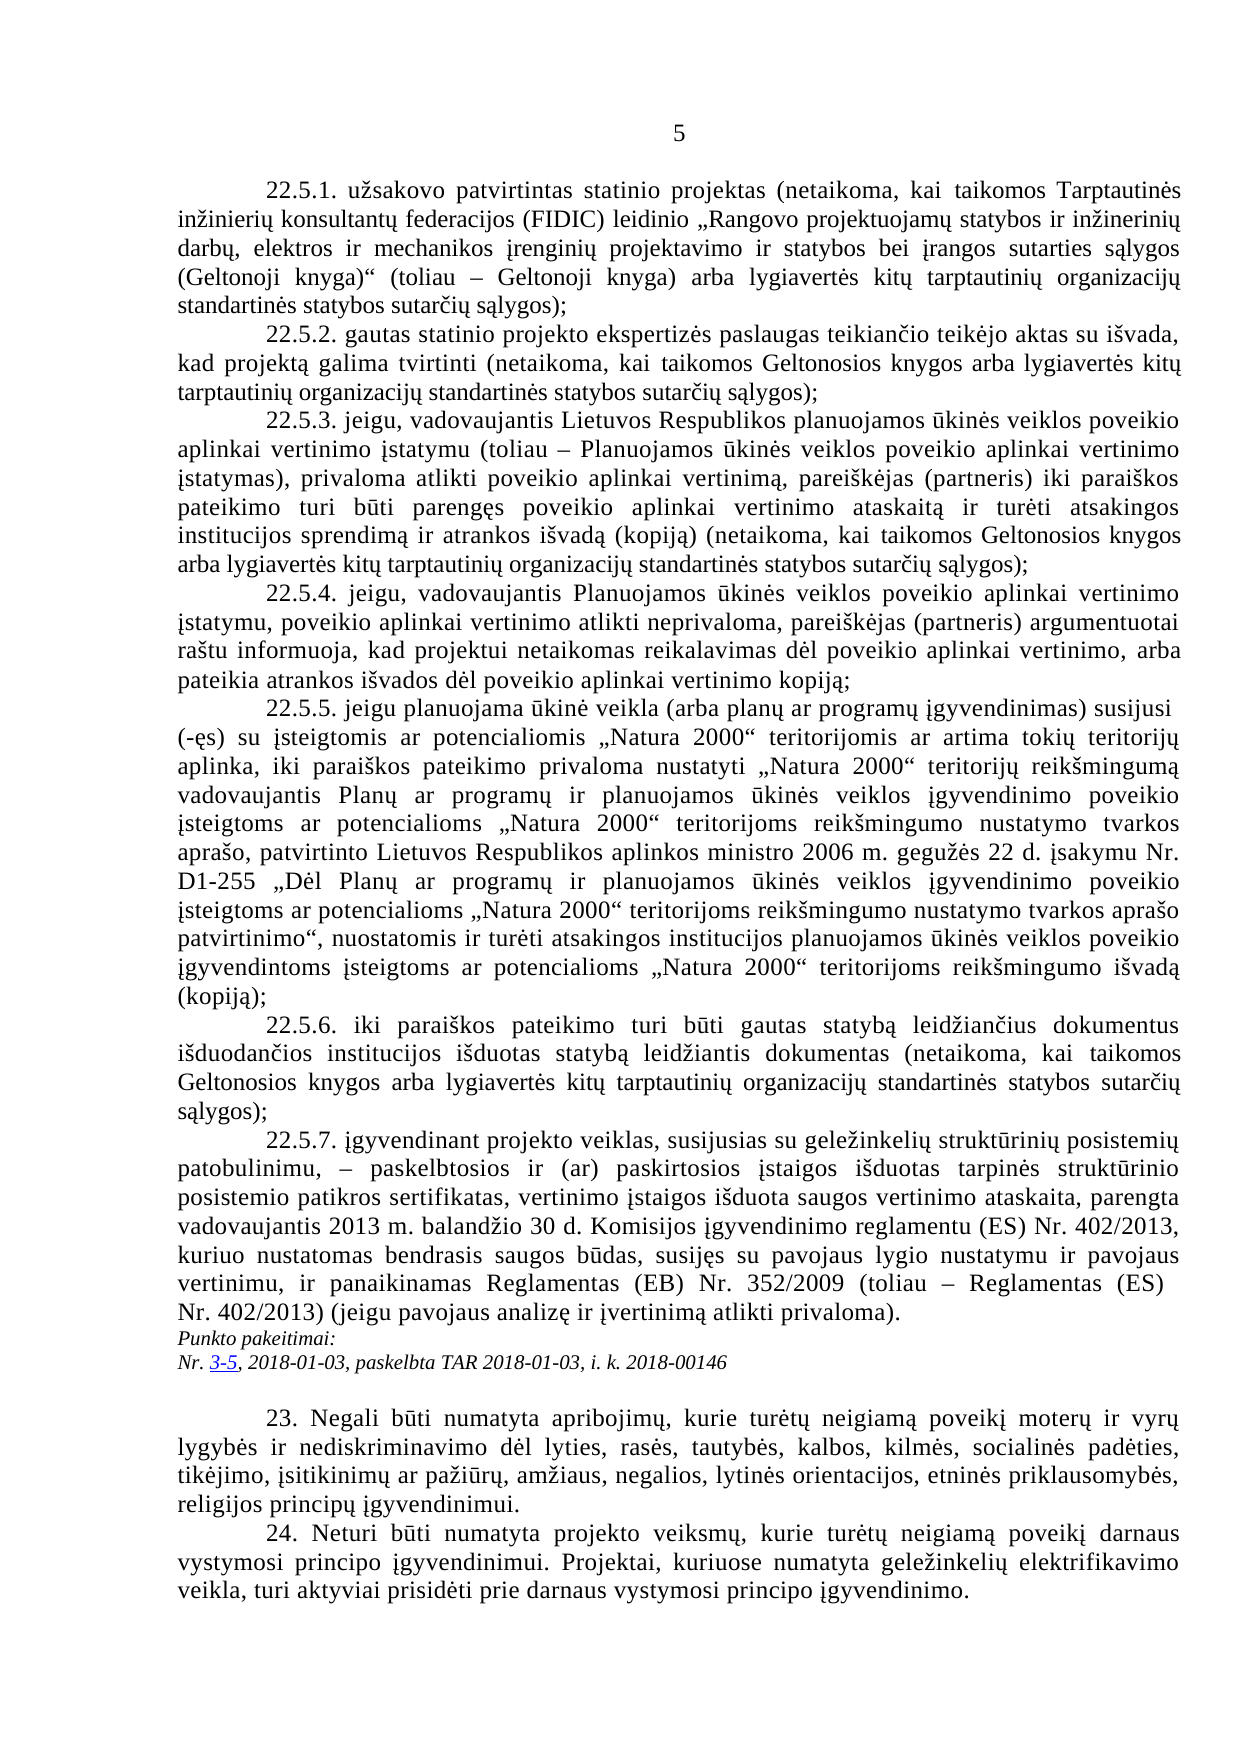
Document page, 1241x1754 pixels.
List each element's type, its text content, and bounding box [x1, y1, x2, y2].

text 22.5.4. jeigu, vadovaujantis Planuojamos ūkinės veiklos poveikio aplinkai vertinimo įstatymu, poveikio aplinkai vertinimo atlikti neprivaloma, pareiškėjas (partneris) argumentuotai raštu informuoja, kad projektui netaikomas reikalavimas dėl poveikio aplinkai vertinimo, arba pateikia atrankos išvados dėl poveikio aplinkai vertinimo kopiją; [177, 578, 1181, 693]
text 22.5.2. gautas statinio projekto ekspertizės paslaugas teikiančio teikėjo aktas su išvada, kad projektą galima tvirtinti (netaikoma, kai taikomos Geltonosios knygos arba lygiavertės kitų tarptautinių organizacijų standartinės statybos sutarčių sąlygos); [177, 319, 1181, 406]
text 22.5.7. įgyvendinant projekto veiklas, susijusias su geležinkelių struktūrinių posistemių patobulinimu, – paskelbtosios ir (ar) paskirtosios įstaigos išduotas tarpinės struktūrinio posistemio patikros sertifikatas, vertinimo įstaigos išduota saugos vertinimo ataskaita, parengta vadovaujantis 2013 m. balandžio 30 d. Komisijos įgyvendinimo reglamentu (ES) Nr. 402/2013, kuriuo nustatomas bendrasis saugos būdas, susijęs su pavojaus lygio nustatymu ir pavojaus vertinimu, ir panaikinamas Reglamentas (EB) Nr. 352/2009 (toliau – Reglamentas (ES) Nr. 402/2013) (jeigu pavojaus analizę ir įvertinimą atlikti privaloma). [177, 1125, 1181, 1326]
text 22.5.5. jeigu planuojama ūkinė veikla (arba planų ar programų įgyvendinimas) susijusi (-ęs) su įsteigtomis ar potencialiomis „Natura 2000“ teritorijomis ar artima tokių teritorijų aplinka, iki paraiškos pateikimo privaloma nustatyti „Natura 2000“ teritorijų reikšmingumą vadovaujantis Planų ar programų ir planuojamos ūkinės veiklos įgyvendinimo poveikio įsteigtoms ar potencialioms „Natura 2000“ teritorijoms reikšmingumo nustatymo tvarkos aprašo, patvirtinto Lietuvos Respublikos aplinkos ministro 2006 m. gegužės 22 d. įsakymu Nr. D1-255 „Dėl Planų ar programų ir planuojamos ūkinės veiklos įgyvendinimo poveikio įsteigtoms ar potencialioms „Natura 2000“ teritorijoms reikšmingumo nustatymo tvarkos aprašo patvirtinimo“, nuostatomis ir turėti atsakingos institucijos planuojamos ūkinės veiklos poveikio įgyvendintoms įsteigtoms ar potencialioms „Natura 2000“ teritorijoms reikšmingumo išvadą (kopiją); [177, 693, 1181, 1010]
text 22.5.6. iki paraiškos pateikimo turi būti gautas statybą leidžiančius dokumentus išduodančios institucijos išduotas statybą leidžiantis dokumentas (netaikoma, kai taikomos Geltonosios knygos arba lygiavertės kitų tarptautinių organizacijų standartinės statybos sutarčių sąlygos); [177, 1010, 1181, 1125]
text 22.5.1. užsakovo patvirtintas statinio projektas (netaikoma, kai taikomos Tarptautinės inžinierių konsultantų federacijos (FIDIC) leidinio „Rangovo projektuojamų statybos ir inžinerinių darbų, elektros ir mechanikos įrenginių projektavimo ir statybos bei įrangos sutarties sąlygos (Geltonoji knyga)“ (toliau – Geltonoji knyga) arba lygiavertės kitų tarptautinių organizacijų standartinės statybos sutarčių sąlygos); [177, 176, 1181, 319]
text 23. Negali būti numatyta apribojimų, kurie turėtų neigiamą poveikį moterų ir vyrų lygybės ir nediskriminavimo dėl lyties, rasės, tautybės, kalbos, kilmės, socialinės padėties, tikėjimo, įsitikinimų ar pažiūrų, amžiaus, negalios, lytinės orientacijos, etninės priklausomybės, religijos principų įgyvendinimui. [177, 1403, 1181, 1518]
text Punkto pakeitimai: [177, 1326, 1181, 1350]
text 22.5.3. jeigu, vadovaujantis Lietuvos Respublikos planuojamos ūkinės veiklos poveikio aplinkai vertinimo įstatymu (toliau – Planuojamos ūkinės veiklos poveikio aplinkai vertinimo įstatymas), privaloma atlikti poveikio aplinkai vertinimą, pareiškėjas (partneris) iki paraiškos pateikimo turi būti parengęs poveikio aplinkai vertinimo ataskaitą ir turėti atsakingos institucijos sprendimą ir atrankos išvadą (kopiją) (netaikoma, kai taikomos Geltonosios knygos arba lygiavertės kitų tarptautinių organizacijų standartinės statybos sutarčių sąlygos); [177, 406, 1181, 578]
text 24. Neturi būti numatyta projekto veiksmų, kurie turėtų neigiamą poveikį darnaus vystymosi principo įgyvendinimui. Projektai, kuriuose numatyta geležinkelių elektrifikavimo veikla, turi aktyviai prisidėti prie darnaus vystymosi principo įgyvendinimo. [177, 1518, 1181, 1604]
text Nr. 3-5, 2018-01-03, paskelbta TAR 2018-01-03, i. k. 2018-00146 [177, 1350, 1181, 1374]
